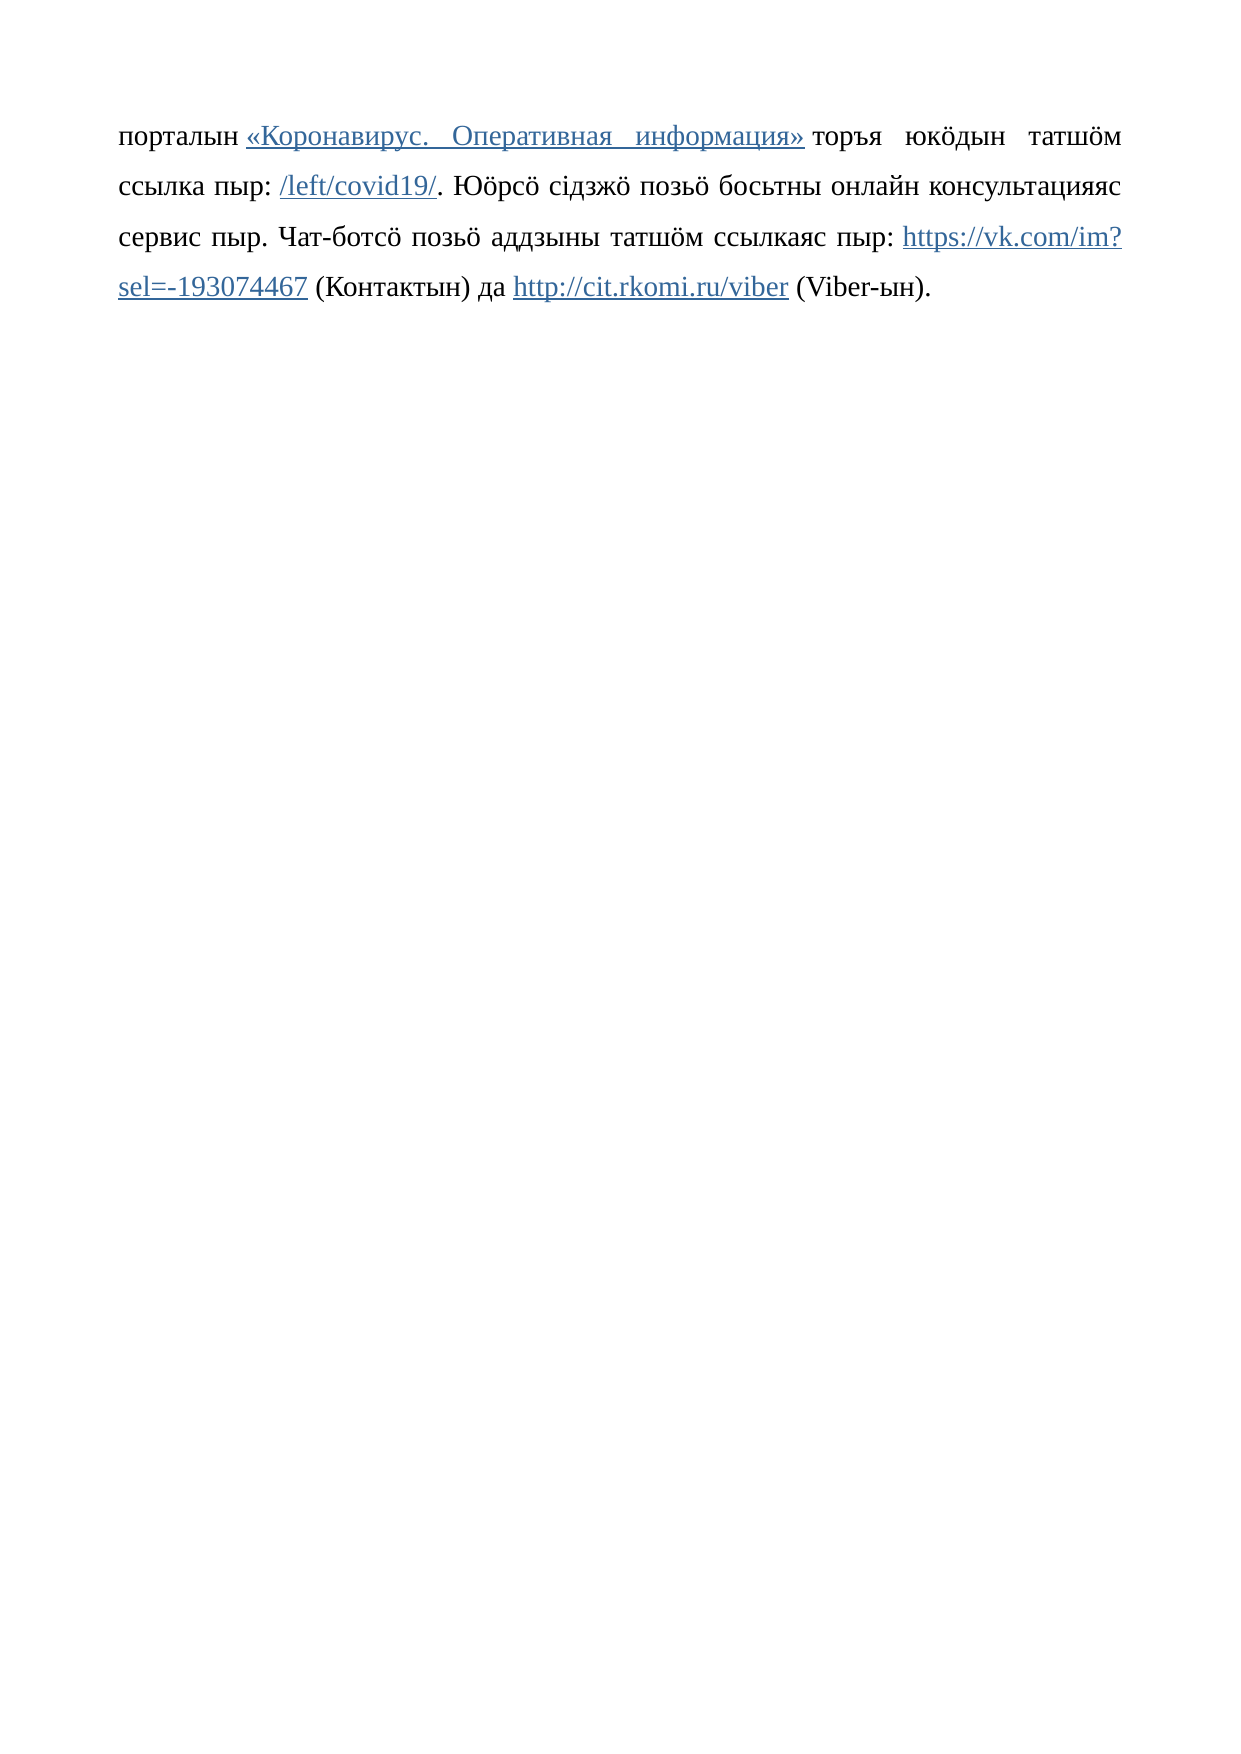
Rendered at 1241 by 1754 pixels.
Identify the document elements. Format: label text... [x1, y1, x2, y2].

text порталын «Коронавирус. Оперативная информация» торъя юкӧдын татшӧм ссылка пыр: /left/covid19/. Юӧрсӧ сідзжӧ позьӧ босьтны онлайн консультацияяс сервис пыр. Чат-ботсӧ позьӧ аддзыны татшӧм ссылкаяс пыр: https://vk.com/im?sel=-193074467 (Контактын) да http://cit.rkomi.ru/viber (Viber-ын). [118, 118, 1122, 303]
